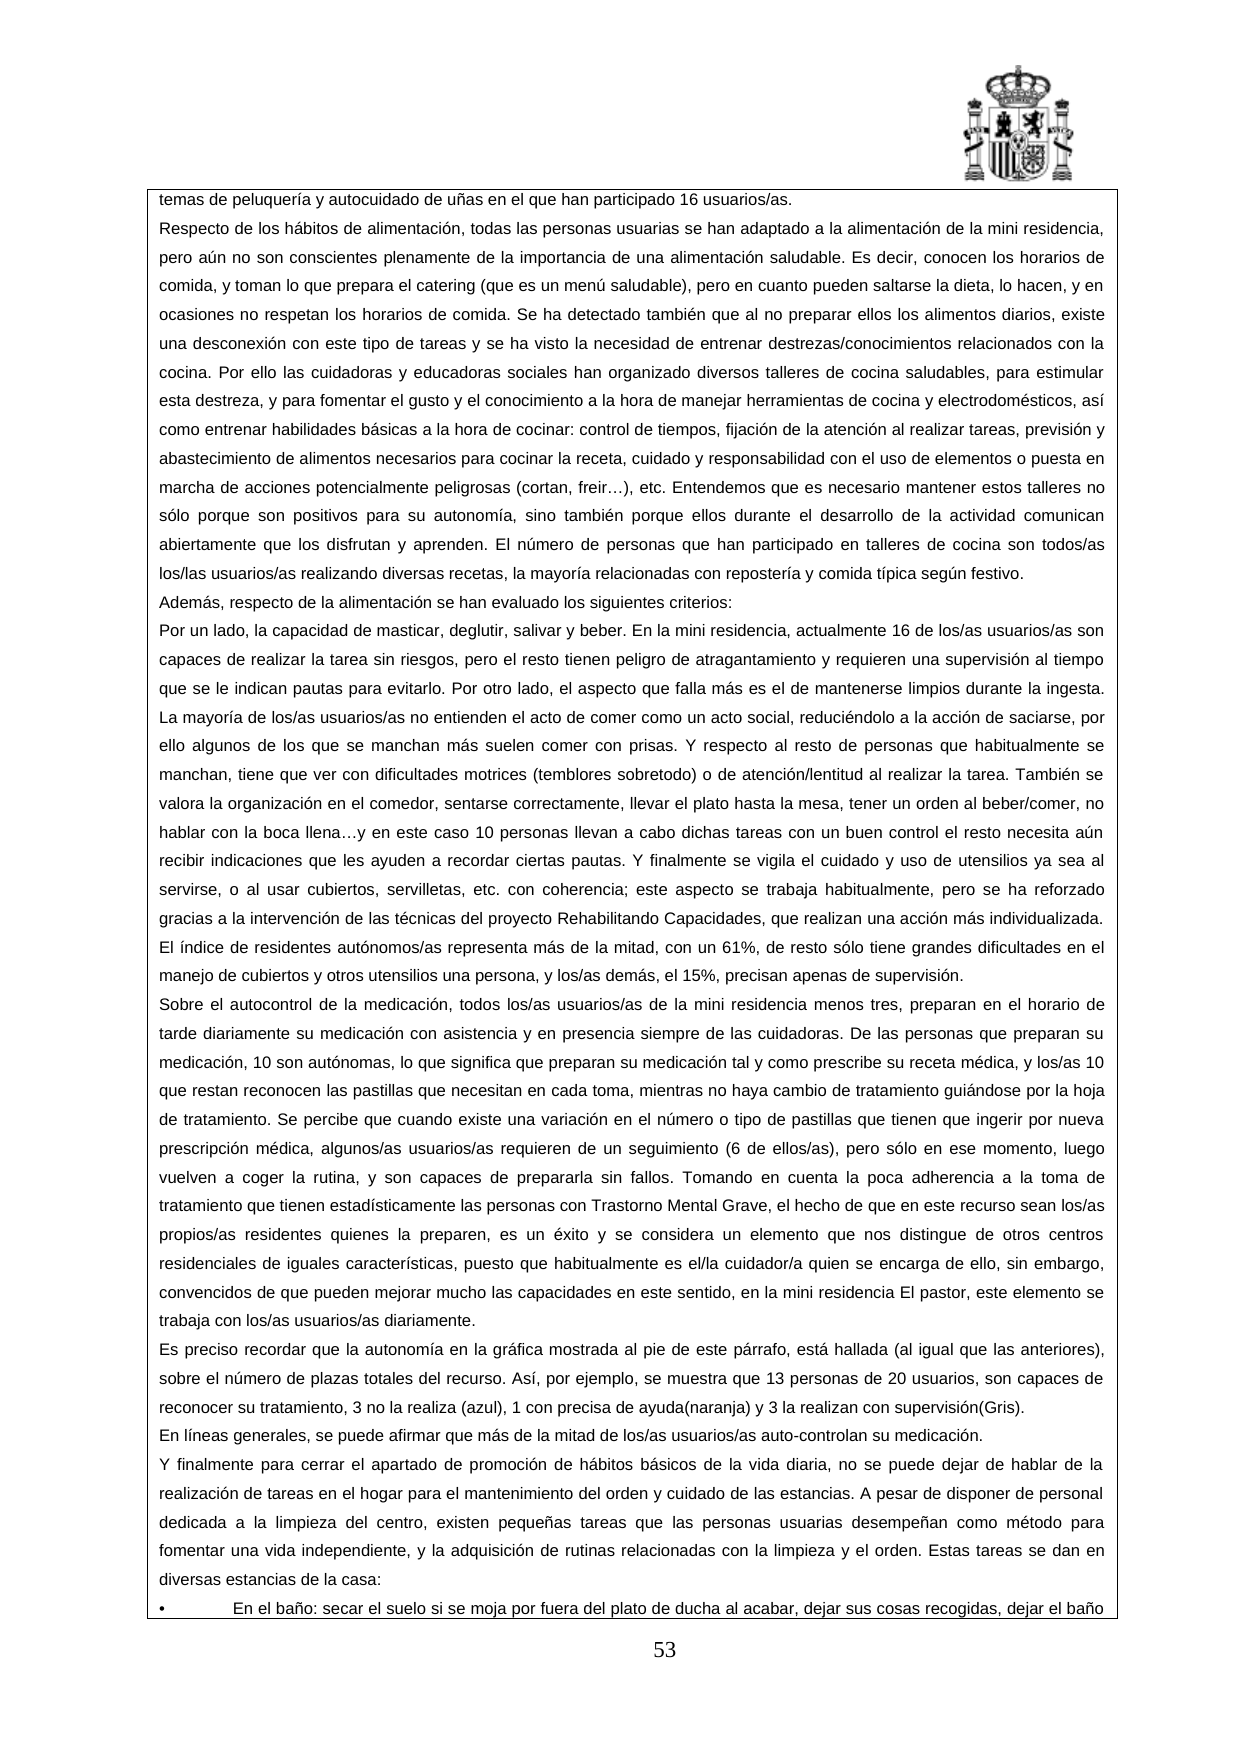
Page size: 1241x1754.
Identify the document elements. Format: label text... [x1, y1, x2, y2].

table_cell temas de peluquería y autocuidado de uñas en el que han participado 16 usuarios/as. Respecto de los hábitos de alimentación, todas las personas usuarias se han adaptado a la alimentación de la mini residencia, pero aún no son conscientes plenamente de la importancia de una alimentación saludable. Es decir, conocen los horarios de comida, y toman lo que prepara el catering (que es un menú saludable), pero en cuanto pueden saltarse la dieta, lo hacen, y en ocasiones no respetan los horarios de comida. Se ha detectado también que al no preparar ellos los alimentos diarios, existe una desconexión con este tipo de tareas y se ha visto la necesidad de entrenar destrezas/conocimientos relacionados con la cocina. Por ello las cuidadoras y educadoras sociales han organizado diversos talleres de cocina saludables, para estimular esta destreza, y para fomentar el gusto y el conocimiento a la hora de manejar herramientas de cocina y electrodomésticos, así como entrenar habilidades básicas a la hora de cocinar: control de tiempos, fijación de la atención al realizar tareas, previsión y abastecimiento de alimentos necesarios para cocinar la receta, cuidado y responsabilidad con el uso de elementos o puesta en marcha de acciones potencialmente peligrosas (cortan, freir…), etc. Entendemos que es necesario mantener estos talleres no sólo porque son positivos para su autonomía, sino también porque ellos durante el desarrollo de la actividad comunican abiertamente que los disfrutan y aprenden. El número de personas que han participado en talleres de cocina son todos/as los/las usuarios/as realizando diversas recetas, la mayoría relacionadas con repostería y comida típica según festivo. Además, respecto de la alimentación se han evaluado los siguientes criterios: Por un lado, la capacidad de masticar, deglutir, salivar y beber. En la mini residencia, actualmente 16 de los/as usuarios/as son capaces de realizar la tarea sin riesgos, pero el resto tienen peligro de atragantamiento y requieren una supervisión al tiempo que se le indican pautas para evitarlo. Por otro lado, el aspecto que falla más es el de mantenerse limpios durante la ingesta. La mayoría de los/as usuarios/as no entienden el acto de comer como un acto social, reduciéndolo a la acción de saciarse, por ello algunos de los que se manchan más suelen comer con prisas. Y respecto al resto de personas que habitualmente se manchan, tiene que ver con dificultades motrices (temblores sobretodo) o de atención/lentitud al realizar la tarea. También se valora la organización en el comedor, sentarse correctamente, llevar el plato hasta la mesa, tener un orden al beber/comer, no hablar con la boca llena…y en este caso 10 personas llevan a cabo dichas tareas con un buen control el resto necesita aún recibir indicaciones que les ayuden a recordar ciertas pautas. Y finalmente se vigila el cuidado y uso de utensilios ya sea al servirse, o al usar cubiertos, servilletas, etc. con coherencia; este aspecto se trabaja habitualmente, pero se ha reforzado gracias a la intervención de las técnicas del proyecto Rehabilitando Capacidades, que realizan una acción más individualizada. El índice de residentes autónomos/as representa más de la mitad, con un 61%, de resto sólo tiene grandes dificultades en el manejo de cubiertos y otros utensilios una persona, y los/as demás, el 15%, precisan apenas de supervisión. Sobre el autocontrol de la medicación, todos los/as usuarios/as de la mini residencia menos tres, preparan en el horario de tarde diariamente su medicación con asistencia y en presencia siempre de las cuidadoras. De las personas que preparan su medicación, 10 son autónomas, lo que significa que preparan su medicación tal y como prescribe su receta médica, y los/as 10 que restan reconocen las pastillas que necesitan en cada toma, mientras no haya cambio de tratamiento guiándose por la hoja de tratamiento. Se percibe que cuando existe una variación en el número o tipo de pastillas que tienen que ingerir por nueva prescripción médica, algunos/as usuarios/as requieren de un seguimiento (6 de ellos/as), pero sólo en ese momento, luego vuelven a coger la rutina, y son capaces de prepararla sin fallos. Tomando en cuenta la poca adherencia a la toma de tratamiento que tienen estadísticamente las personas con Trastorno Mental Grave, el hecho de que en este recurso sean los/as propios/as residentes quienes la preparen, es un éxito y se considera un elemento que nos distingue de otros centros residenciales de iguales características, puesto que habitualmente es el/la cuidador/a quien se encarga de ello, sin embargo, convencidos de que pueden mejorar mucho las capacidades en este sentido, en la mini residencia El pastor, este elemento se trabaja con los/as usuarios/as diariamente. Es preciso recordar que la autonomía en la gráfica mostrada al pie de este párrafo, está hallada (al igual que las anteriores), sobre el número de plazas totales del recurso. Así, por ejemplo, se muestra que 13 personas de 20 usuarios, son capaces de reconocer su tratamiento, 3 no la realiza (azul), 1 con precisa de ayuda(naranja) y 3 la realizan con supervisión(Gris). En líneas generales, se puede afirmar que más de la mitad de los/as usuarios/as auto-controlan su medicación. Y finalmente para cerrar el apartado de promoción de hábitos básicos de la vida diaria, no se puede dejar de hablar de la realización de tareas en el hogar para el mantenimiento del orden y cuidado de las estancias. A pesar de disponer de personal dedicada a la limpieza del centro, existen pequeñas tareas que las personas usuarias desempeñan como método para fomentar una vida independiente, y la adquisición de rutinas relacionadas con la limpieza y el orden. Estas tareas se dan en diversas estancias de la casa: • En el baño: secar el suelo si se moja por fuera del plato de ducha al acabar, dejar sus cosas recogidas, dejar el baño [148, 190, 1117, 1618]
